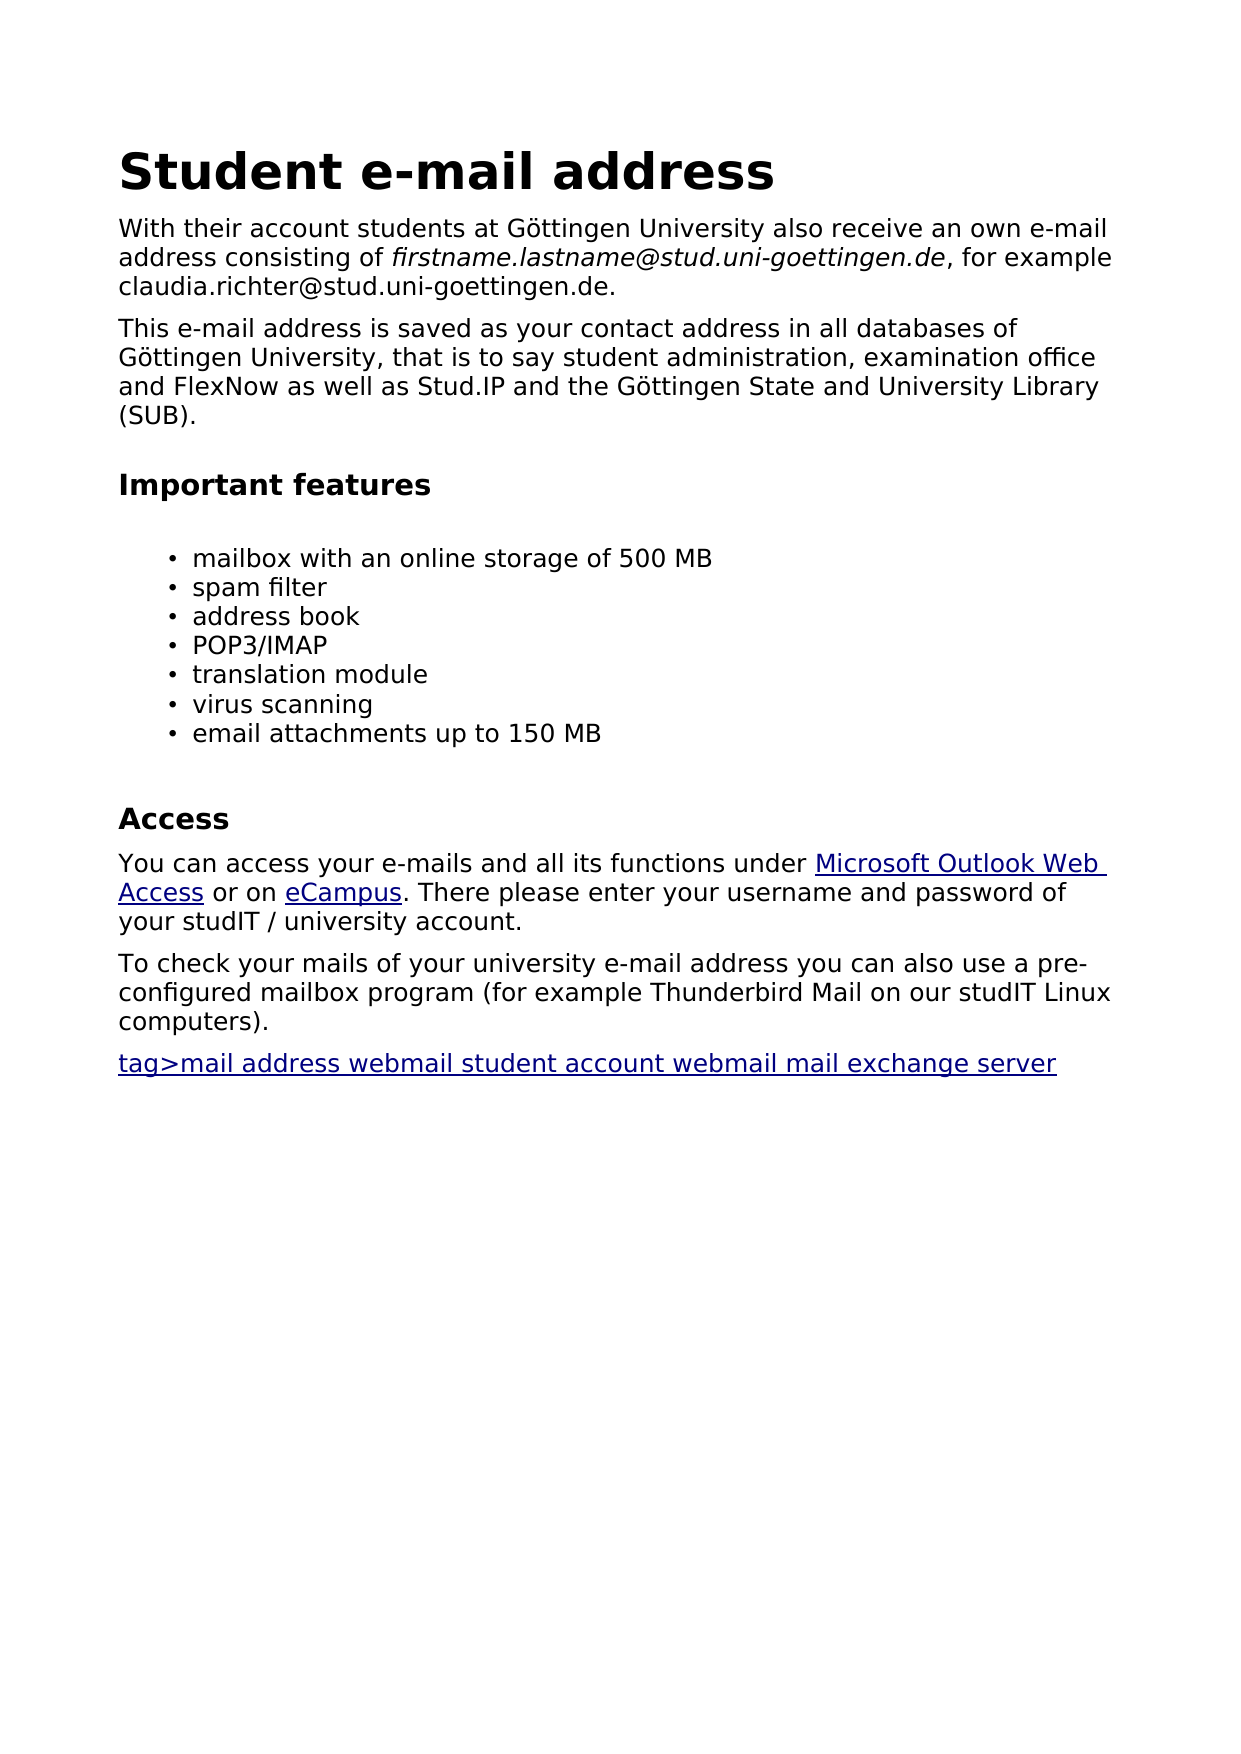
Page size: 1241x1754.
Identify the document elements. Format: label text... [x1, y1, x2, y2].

list email attachments up to 150 MB [177, 719, 1122, 748]
text To check your mails of your university e-mail address you can also use a pre-configured mailbox program (for example Thunderbird Mail on our studIT Linux computers). [118, 949, 1122, 1037]
subtitle Access [118, 803, 1122, 837]
list POP3/IMAP [177, 631, 1122, 661]
list spam filter [177, 573, 1122, 602]
text tag>mail address webmail student account webmail mail exchange server [118, 1049, 1122, 1078]
list address book [177, 602, 1122, 631]
subtitle Important features [118, 468, 1122, 502]
list virus scanning [177, 690, 1122, 719]
text With their account students at Göttingen University also receive an own e-mail address consisting of firstname.lastname@stud.uni-goettingen.de, for example claudia.richter@stud.uni-goettingen.de. [118, 214, 1122, 301]
text You can access your e-mails and all its functions under Microsoft Outlook Web Access or on eCampus. There please enter your username and password of your studIT / university account. [118, 849, 1122, 937]
list mailbox with an online storage of 500 MB [177, 544, 1122, 573]
text This e-mail address is saved as your contact address in all databases of Göttingen University, that is to say student administration, examination office and FlexNow as well as Stud.IP and the Göttingen State and University Library (SUB). [118, 314, 1122, 431]
list translation module [177, 661, 1122, 690]
subtitle Student e-mail address [118, 143, 1122, 201]
